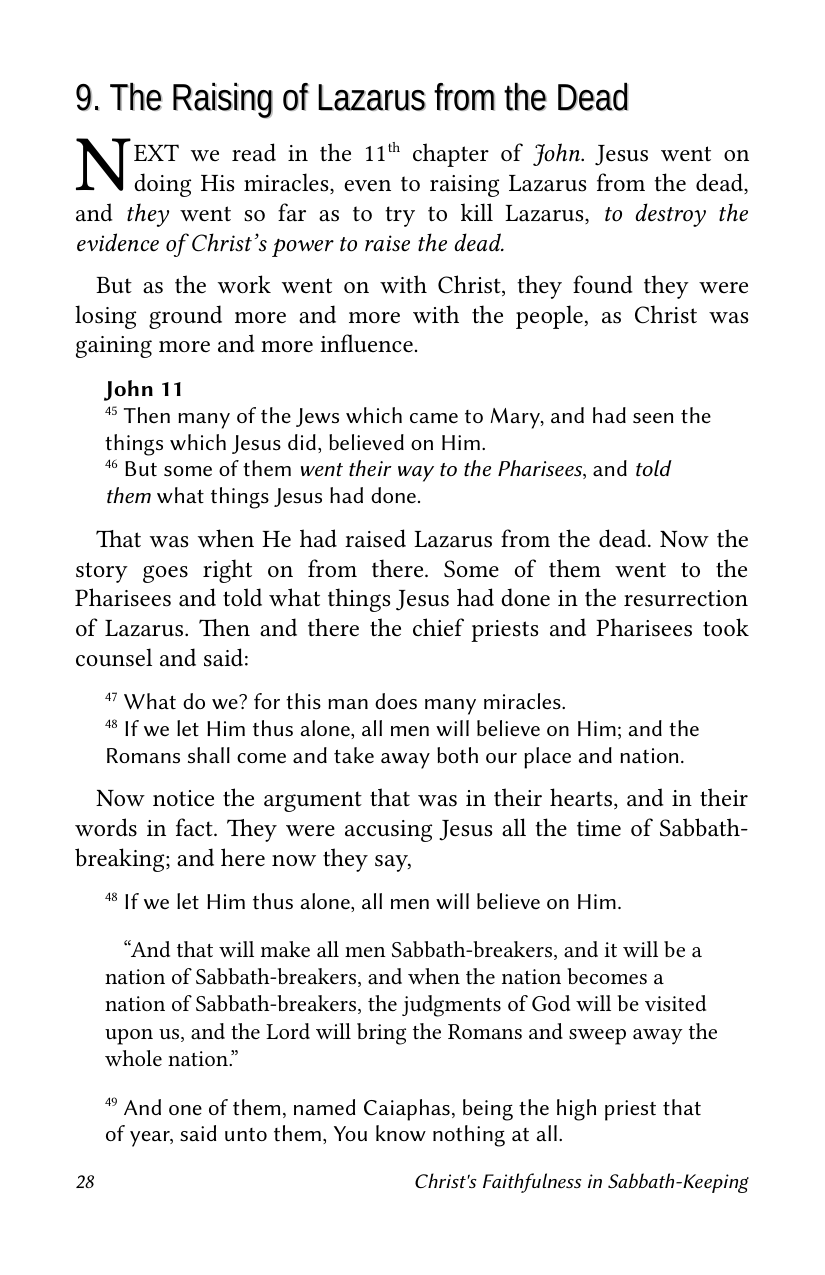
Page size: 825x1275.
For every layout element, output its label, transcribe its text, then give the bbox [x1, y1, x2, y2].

text NEXT we read in the 11th chapter of John. Jesus went on doing His miracles, even to raising Lazarus from the dead, and they went so far as to try to kill Lazarus, to destroy the evidence of Christ’s power to raise the dead. [75, 139, 750, 257]
text 45 Then many of the Jews which came to Mary, and had seen the things which Jesus did, believed on Him. [105, 403, 720, 456]
text John 11 [105, 375, 750, 402]
text Now notice the argument that was in their hearts, and in their words in fact. They were accusing Jesus all the time of Sabbath-breaking; and here now they say, [75, 784, 750, 872]
text 48 If we let Him thus alone, all men will believe on Him; and the Romans shall come and take away both our place and nation. [105, 716, 720, 769]
text That was when He had raised Lazarus from the dead. Now the story goes right on from there. Some of them went to the Pharisees and told what things Jesus had done in the resurrection of Lazarus. Then and there the chief priests and Pharisees took counsel and said: [75, 525, 750, 673]
text 49 And one of them, named Caiaphas, being the high priest that of year, said unto them, You know nothing at all. [105, 1094, 720, 1147]
text 46 But some of them went their way to the Pharisees, and told them what things Jesus had done. [105, 456, 720, 509]
text “And that will make all men Sabbath-breakers, and it will be a nation of Sabbath-breakers, and when the nation becomes a nation of Sabbath-breakers, the judgments of God will be visited upon us, and the Lord will bring the Romans and sweep away the whole nation.” [105, 936, 720, 1072]
text 48 If we let Him thus alone, all men will believe on Him. [105, 889, 720, 915]
title The Raising of Lazarus from the Dead [75, 75, 750, 118]
text 47 What do we? for this man does many miracles. [105, 689, 720, 715]
text But as the work went on with Christ, they found they were losing ground more and more with the people, as Christ was gaining more and more influence. [75, 271, 750, 359]
